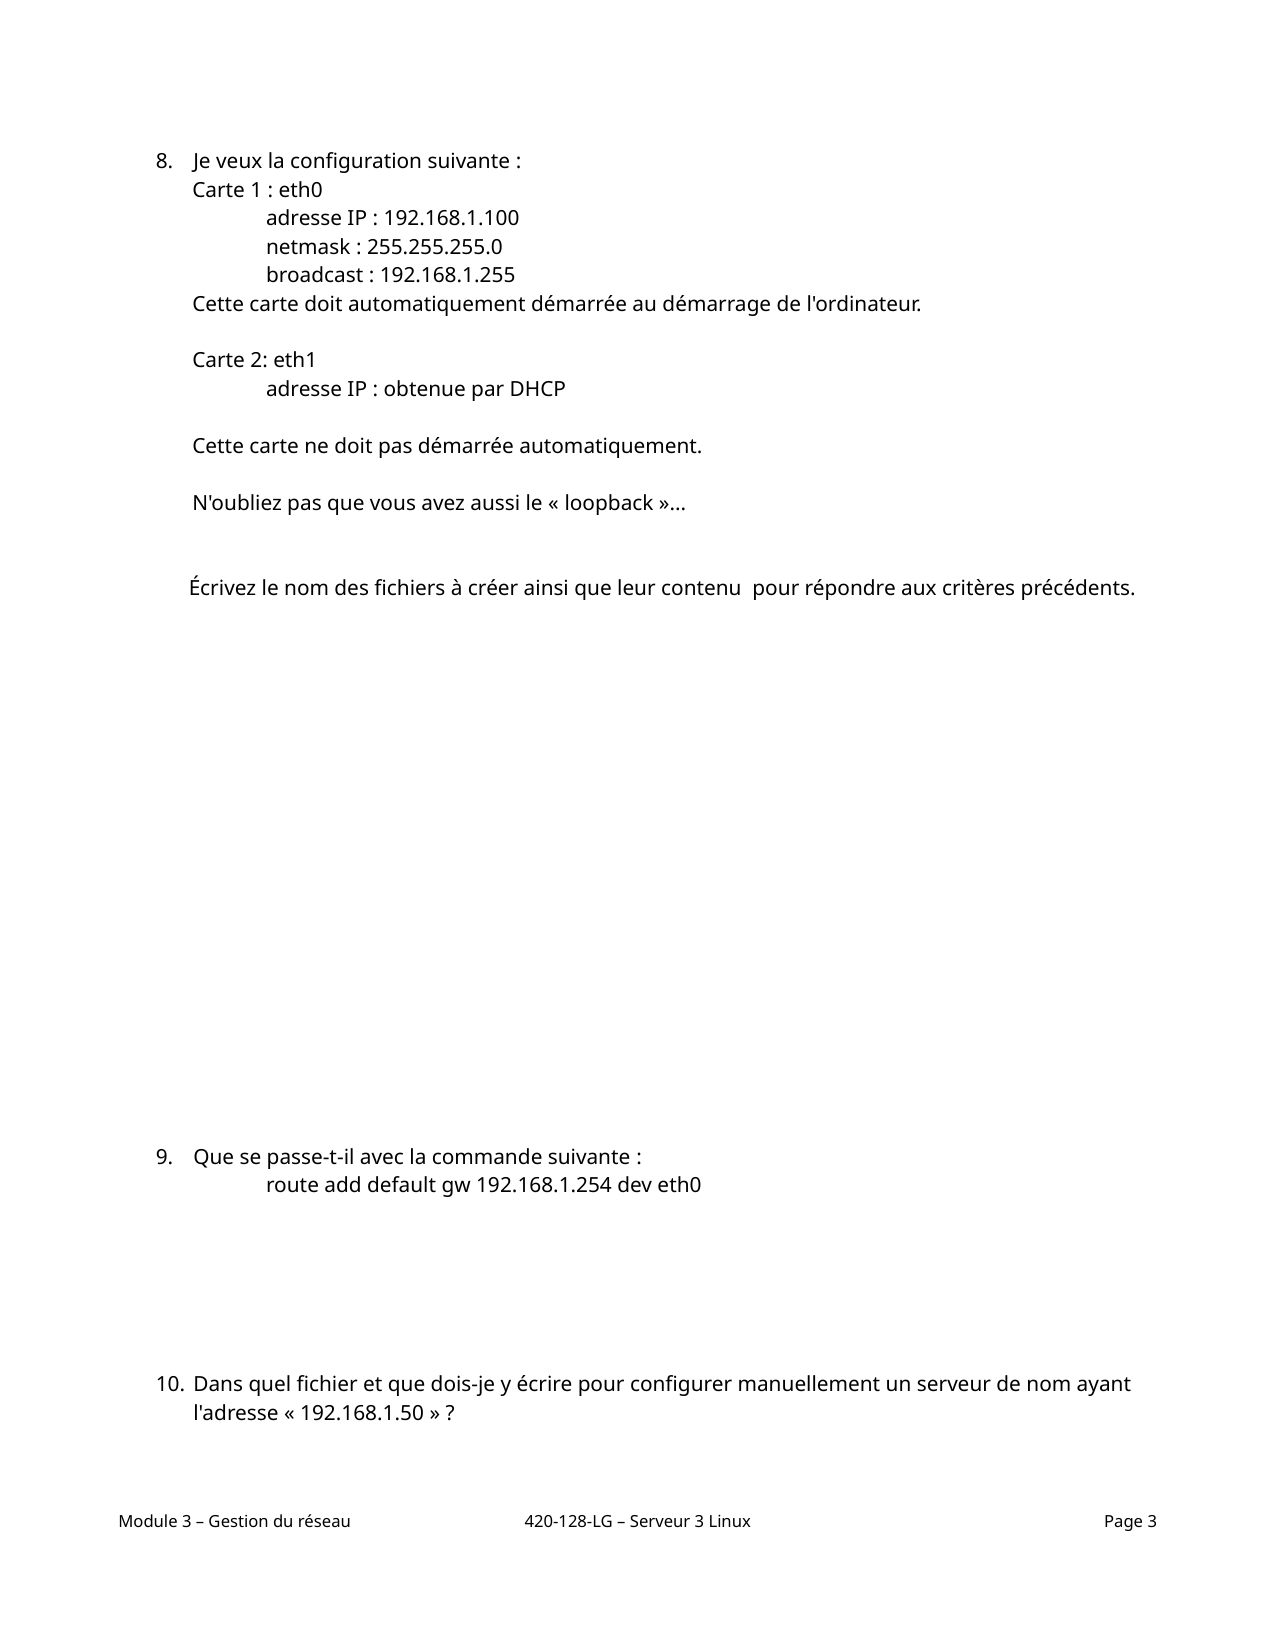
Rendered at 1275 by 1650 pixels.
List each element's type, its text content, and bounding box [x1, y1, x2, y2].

list Je veux la configuration suivante : [156, 147, 1157, 175]
list Dans quel fichier et que dois-je y écrire pour configurer manuellement un serveur de nom ayant l'adresse « 192.168.1.50 » ? [156, 1369, 1157, 1426]
text broadcast : 192.168.1.255 [118, 260, 1157, 289]
text adresse IP : obtenue par DHCP [118, 374, 1157, 402]
text route add default gw 192.168.1.254 dev eth0 [118, 1170, 1157, 1199]
text Carte 1 : eth0 [118, 175, 1157, 203]
text N'oubliez pas que vous avez aussi le « loopback »... [118, 488, 1157, 516]
text adresse IP : 192.168.1.100 [118, 203, 1157, 232]
list Que se passe-t-il avec la commande suivante : [156, 1142, 1157, 1170]
text Écrivez le nom des fichiers à créer ainsi que leur contenu pour répondre aux critères précédents. [188, 573, 1157, 602]
text Cette carte doit automatiquement démarrée au démarrage de l'ordinateur. [118, 289, 1157, 317]
text Carte 2: eth1 [118, 346, 1157, 374]
text netmask : 255.255.255.0 [118, 232, 1157, 260]
text Cette carte ne doit pas démarrée automatiquement. [118, 431, 1157, 459]
